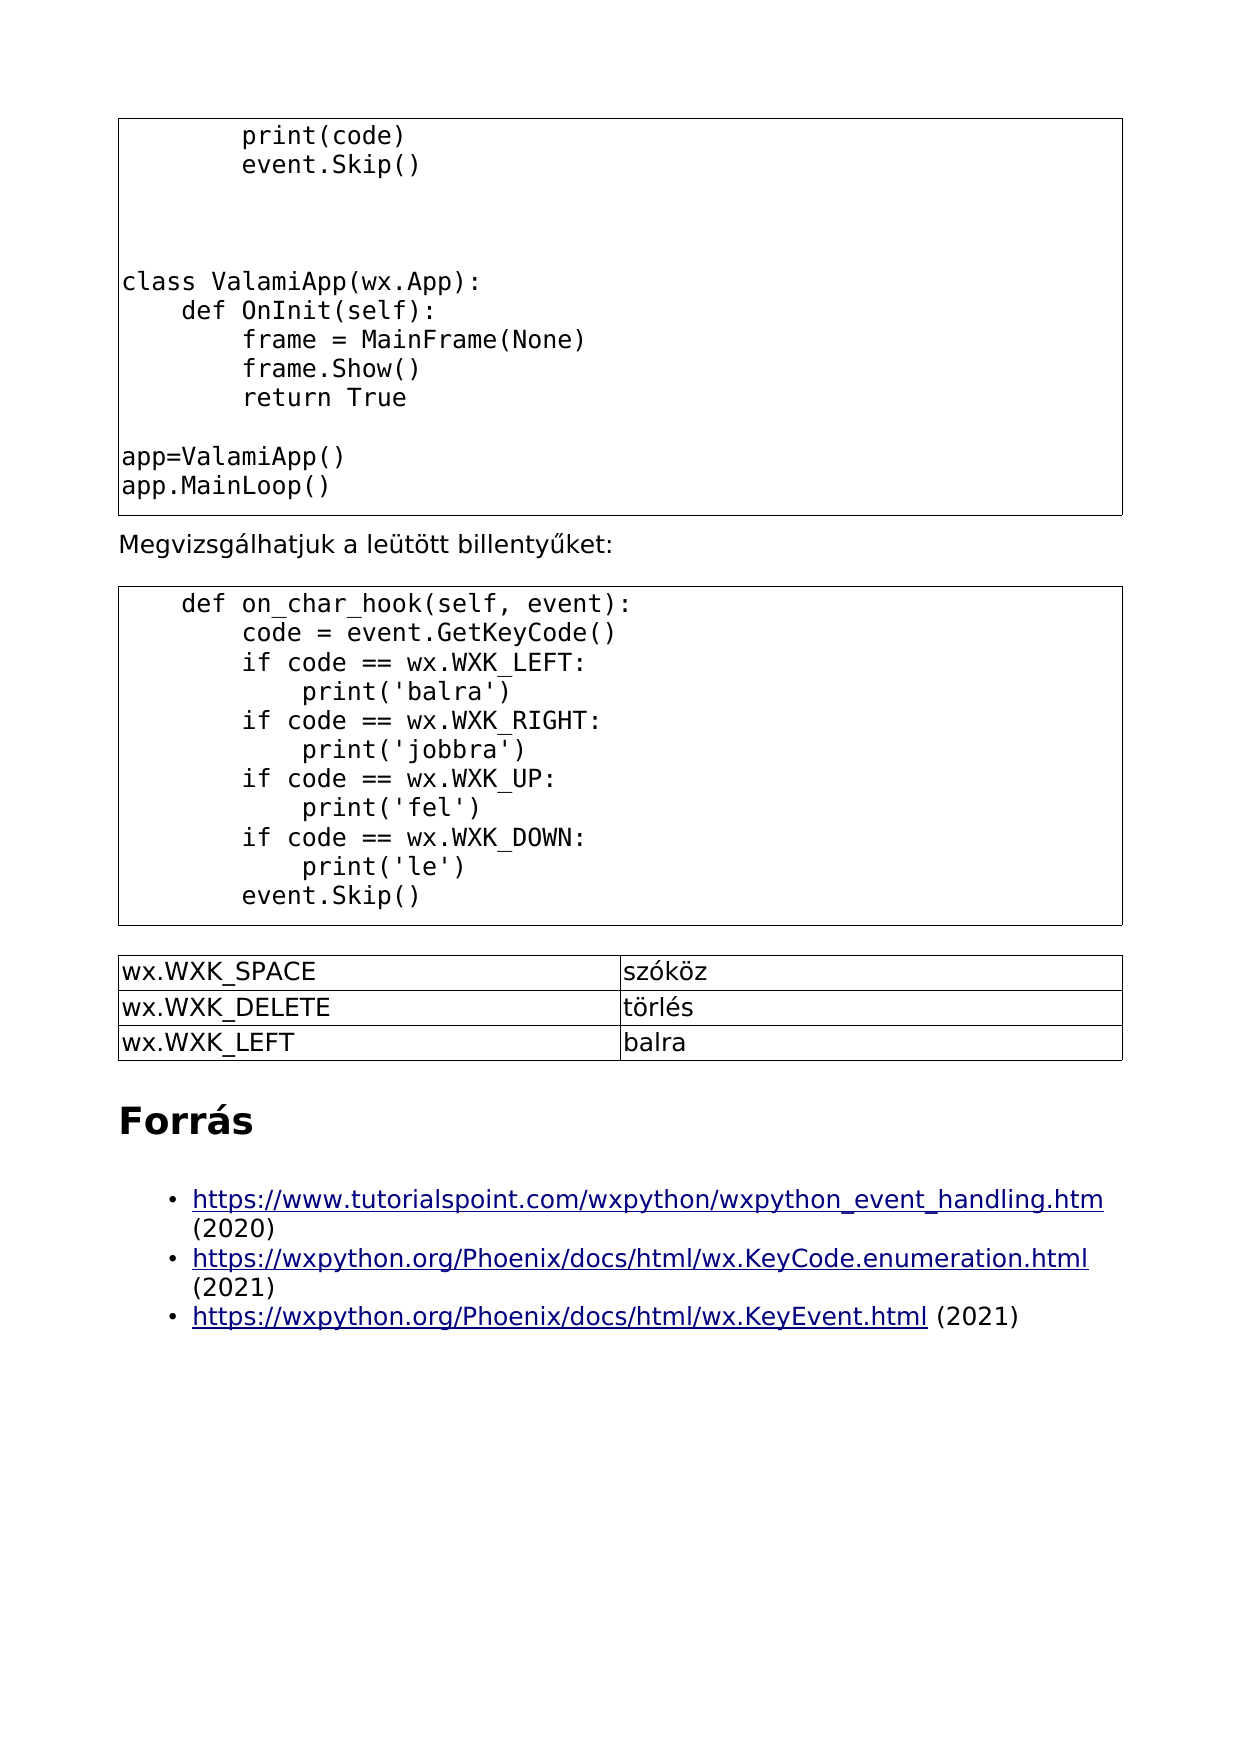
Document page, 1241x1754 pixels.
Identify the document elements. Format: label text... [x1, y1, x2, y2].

table_header wx.WXK_SPACE [119, 956, 620, 990]
table_cell törlés [621, 991, 1122, 1025]
subtitle Forrás [118, 1100, 1122, 1143]
table_header szóköz [621, 956, 1122, 990]
table_cell wx.WXK_DELETE [119, 991, 620, 1025]
table_cell balra [621, 1026, 1122, 1060]
list https://wxpython.org/Phoenix/docs/html/wx.KeyCode.enumeration.html (2021) [177, 1244, 1122, 1302]
table_header def on_char_hook(self, event): code = event.GetKeyCode() if code == wx.WXK_LEFT: print('balra') if code == wx.WXK_RIGHT: print('jobbra') if code == wx.WXK_UP: print('fel') if code == wx.WXK_DOWN: print('le') event.Skip() [119, 587, 1122, 925]
table_header print(code) event.Skip() class ValamiApp(wx.App): def OnInit(self): frame = MainFrame(None) frame.Show() return True app=ValamiApp() app.MainLoop() [119, 119, 1122, 515]
text Megvizsgálhatjuk a leütött billentyűket: [118, 530, 1122, 559]
table_cell wx.WXK_LEFT [119, 1026, 620, 1060]
list https://www.tutorialspoint.com/wxpython/wxpython_event_handling.htm (2020) [177, 1185, 1122, 1244]
list https://wxpython.org/Phoenix/docs/html/wx.KeyEvent.html (2021) [177, 1302, 1122, 1331]
